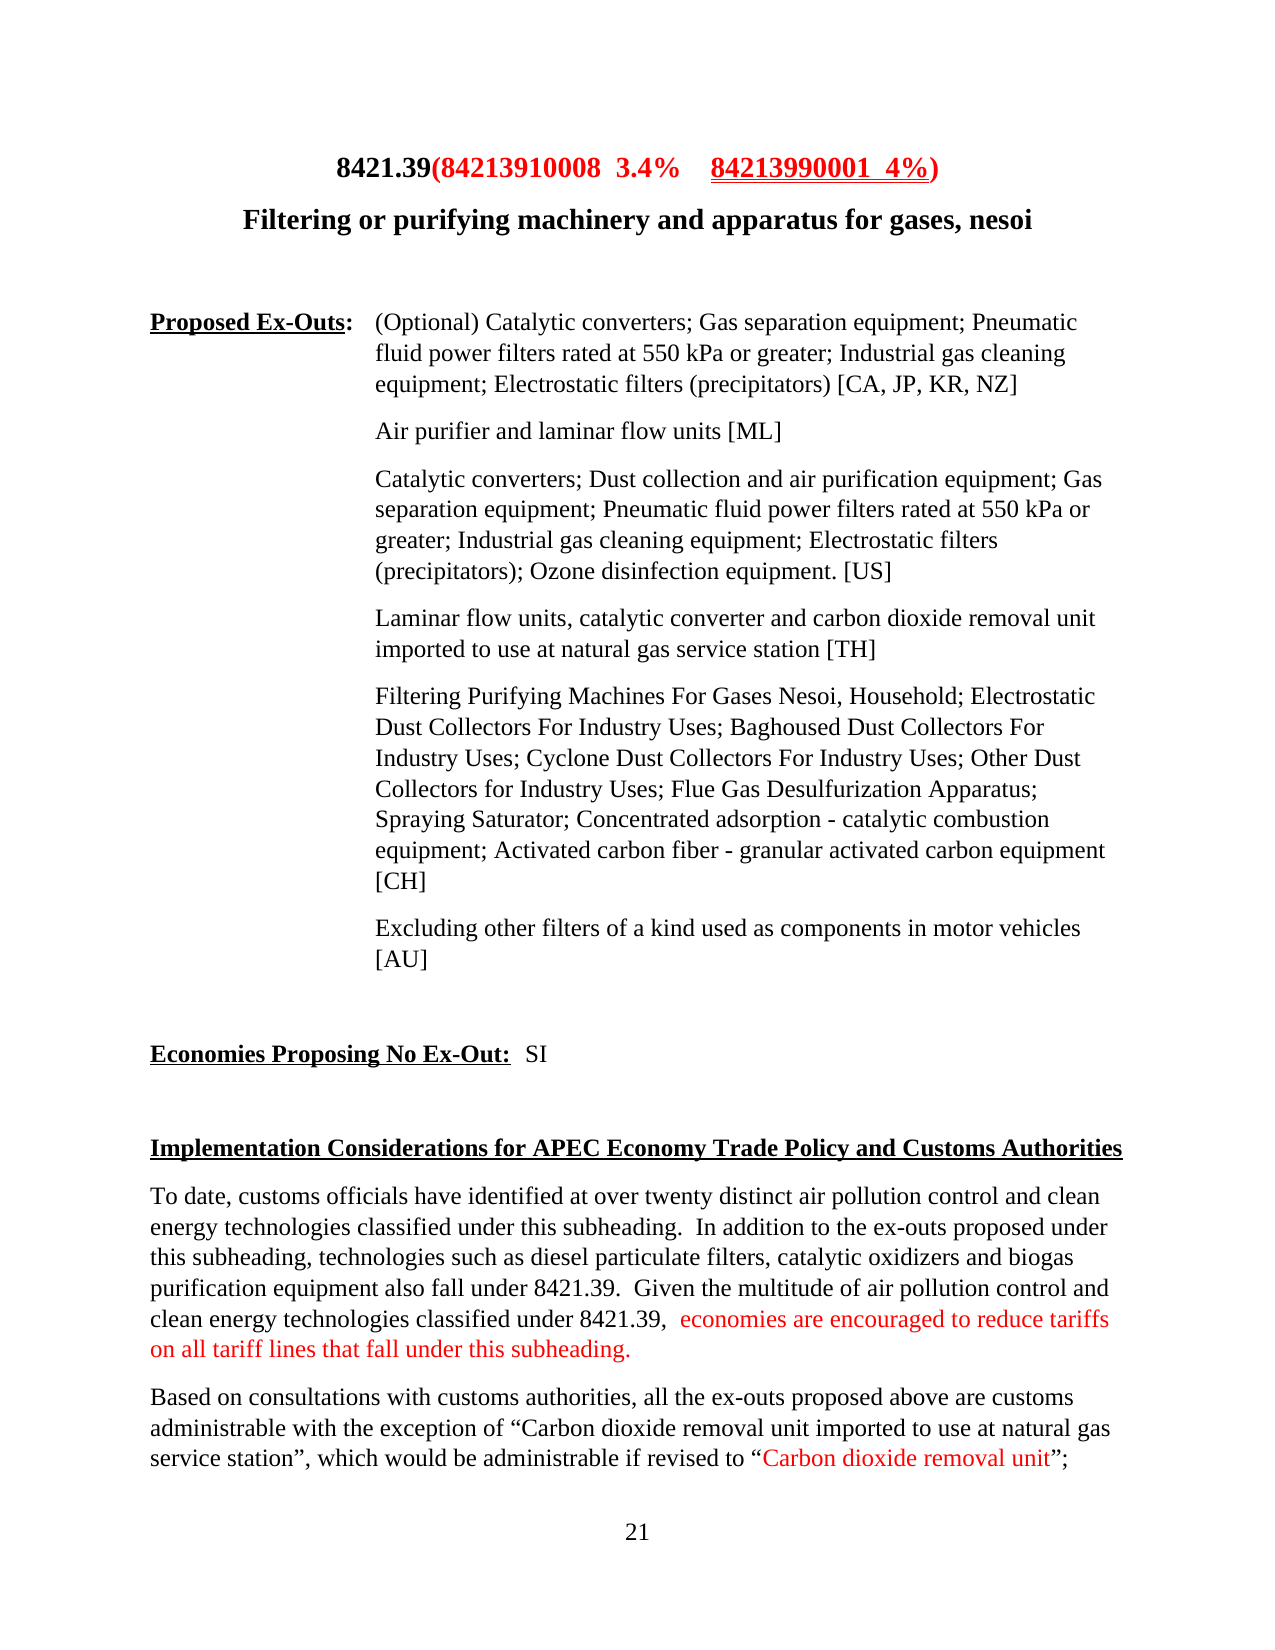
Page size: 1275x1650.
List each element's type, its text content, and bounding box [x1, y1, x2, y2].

text Economies Proposing No Ex-Out: SI [150, 1039, 1125, 1067]
text Based on consultations with customs authorities, all the ex-outs proposed above are customs administrable with the exception of “Carbon dioxide removal unit imported to use at natural gas service station”, which would be administrable if revised to “Carbon dioxide removal unit”; [150, 1382, 1125, 1472]
text To date, customs officials have identified at over twenty distinct air pollution control and clean energy technologies classified under this subheading. In addition to the ex-outs proposed under this subheading, technologies such as diesel particulate filters, catalytic oxidizers and biogas purification equipment also fall under 8421.39. Given the multitude of air pollution control and clean energy technologies classified under 8421.39, economies are encouraged to reduce tariffs on all tariff lines that fall under this subheading. [150, 1181, 1125, 1363]
text Proposed Ex-Outs: (Optional) Catalytic converters; Gas separation equipment; Pneumatic fluid power filters rated at 550 kPa or greater; Industrial gas cleaning equipment; Electrostatic filters (precipitators) [CA, JP, KR, NZ] [150, 307, 1125, 398]
text Filtering or purifying machinery and apparatus for gases, nesoi [150, 202, 1125, 236]
text Air purifier and laminar flow units [ML] [375, 416, 1125, 445]
text 8421.39(84213910008 3.4% 84213990001 4%) [150, 150, 1125, 183]
text Catalytic converters; Dust collection and air purification equipment; Gas separation equipment; Pneumatic fluid power filters rated at 550 kPa or greater; Industrial gas cleaning equipment; Electrostatic filters (precipitators); Ozone disinfection equipment. [US] [375, 464, 1125, 585]
text Excluding other filters of a kind used as components in motor vehicles [AU] [375, 913, 1125, 973]
text Filtering Purifying Machines For Gases Nesoi, Household; Electrostatic Dust Collectors For Industry Uses; Baghoused Dust Collectors For Industry Uses; Cyclone Dust Collectors For Industry Uses; Other Dust Collectors for Industry Uses; Flue Gas Desulfurization Apparatus; Spraying Saturator; Concentrated adsorption - catalytic combustion equipment; Activated carbon fiber - granular activated carbon equipment [CH] [150, 681, 1125, 894]
text Implementation Considerations for APEC Economy Trade Policy and Customs Authorities [150, 1133, 1125, 1162]
text Laminar flow units, catalytic converter and carbon dioxide removal unit imported to use at natural gas service station [TH] [375, 603, 1125, 663]
